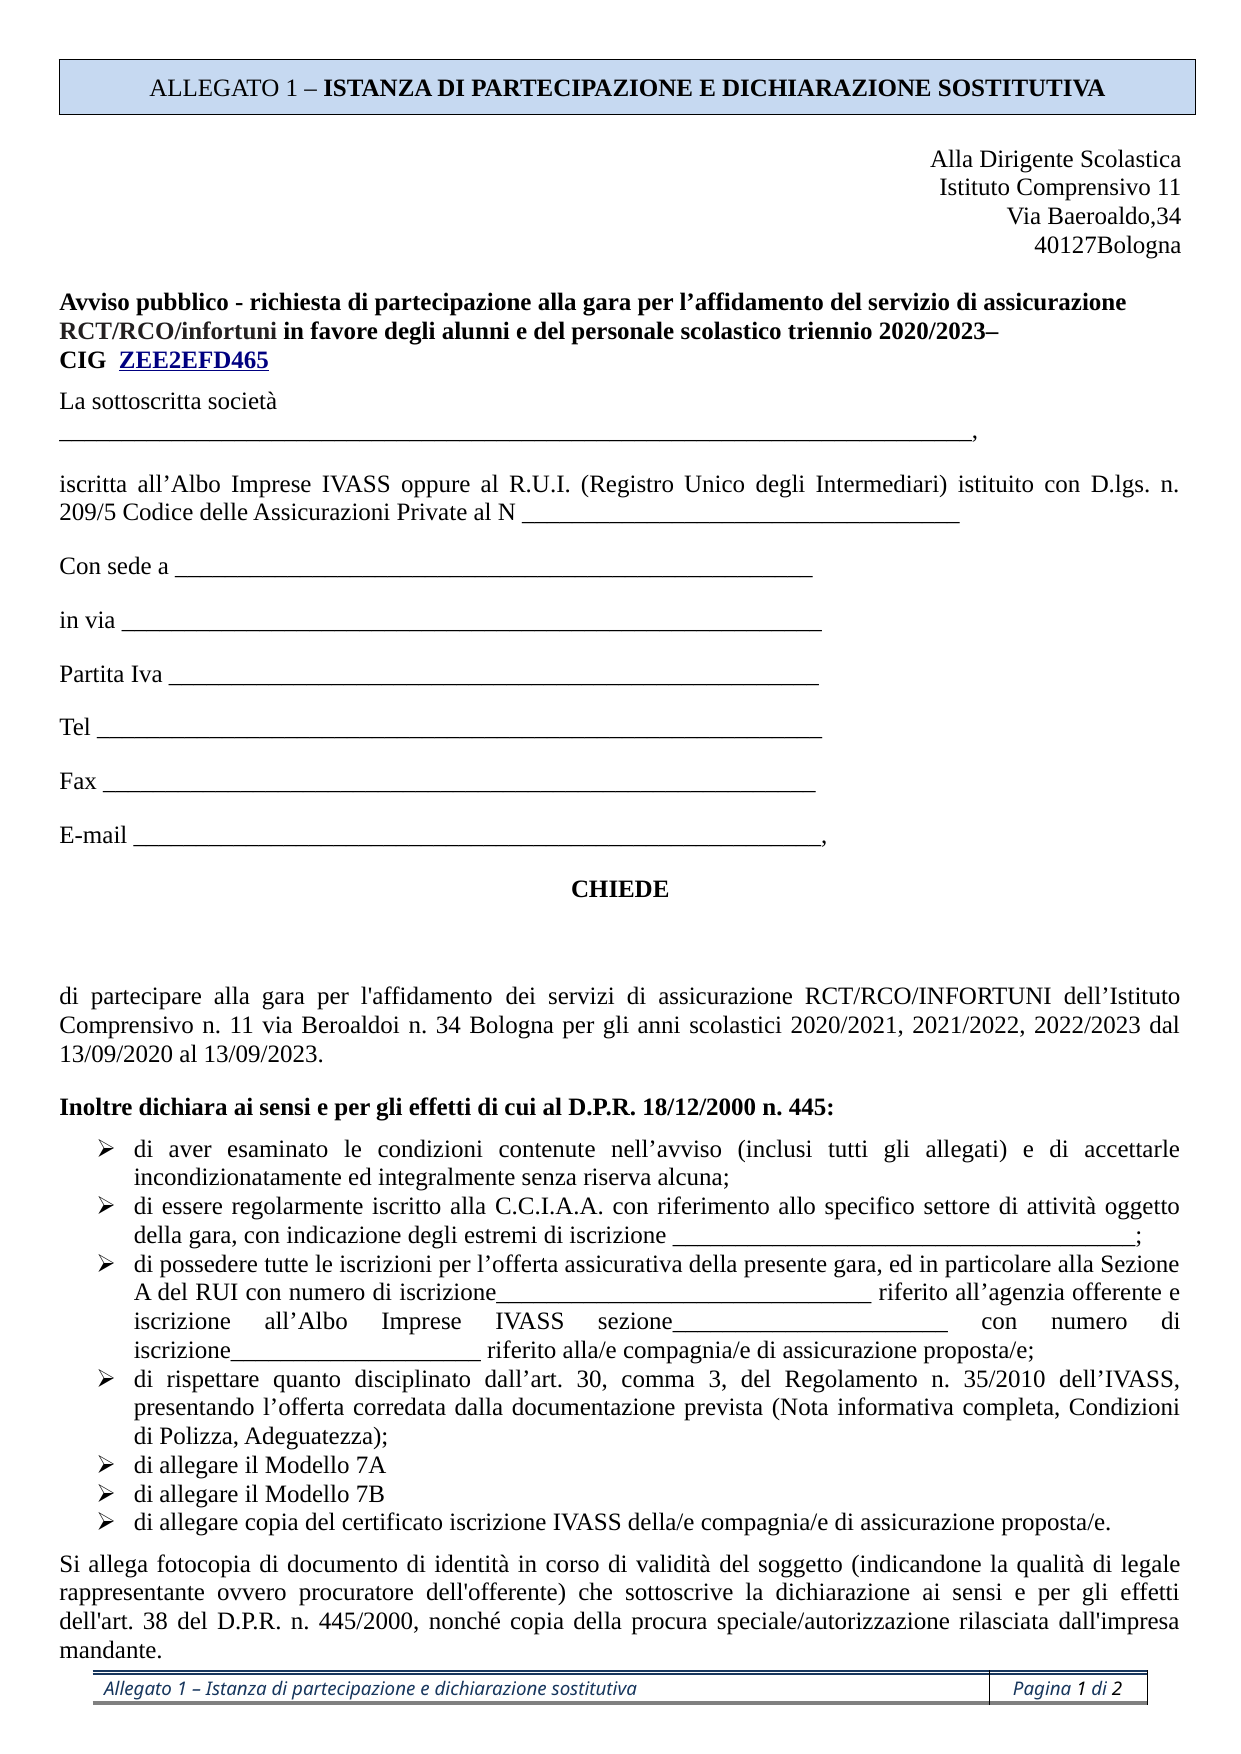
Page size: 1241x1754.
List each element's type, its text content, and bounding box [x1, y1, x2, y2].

text di partecipare alla gara per l'affidamento dei servizi di assicurazione RCT/RCO/INFORTUNI dell’Istituto Comprensivo n. 11 via Beroaldoi n. 34 Bologna per gli anni scolastici 2020/2021, 2021/2022, 2022/2023 dal 13/09/2020 al 13/09/2023. [59, 981, 1181, 1067]
list di aver esaminato le condizioni contenute nell’avviso (inclusi tutti gli allegati) e di accettarle incondizionatamente ed integralmente senza riserva alcuna; [96, 1134, 1181, 1191]
list di allegare il Modello 7B [96, 1479, 1181, 1507]
list di allegare copia del certificato iscrizione IVASS della/e compagnia/e di assicurazione proposta/e. [96, 1507, 1181, 1536]
text CHIEDE [59, 874, 1181, 902]
list di rispettare quanto disciplinato dall’art. 30, comma 3, del Regolamento n. 35/2010 dell’IVASS, presentando l’offerta corredata dalla documentazione prevista (Nota informativa completa, Condizioni di Polizza, Adeguatezza); [96, 1364, 1181, 1450]
text Istituto Comprensivo 11 [59, 172, 1181, 201]
text Con sede a ___________________________________________________ [59, 551, 1181, 580]
list di allegare il Modello 7A [96, 1450, 1181, 1479]
text iscritta all’Albo Imprese IVASS oppure al R.U.I. (Registro Unico degli Intermediari) istituito con D.lgs. n. 209/5 Codice delle Assicurazioni Private al N ___________________________________ [59, 469, 1181, 526]
list di essere regolarmente iscritto alla C.C.I.A.A. con riferimento allo specifico settore di attività oggetto della gara, con indicazione degli estremi di iscrizione _____________________________________; [96, 1191, 1181, 1249]
text in via ________________________________________________________ [59, 605, 1181, 634]
text Alla Dirigente Scolastica [59, 144, 1181, 172]
text E-mail _______________________________________________________, [59, 820, 1181, 849]
text Avviso pubblico - richiesta di partecipazione alla gara per l’affidamento del servizio di assicurazione RCT/RCO/infortuni in favore degli alunni e del personale scolastico triennio 2020/2023– [59, 287, 1181, 345]
text Via Baeroaldo,34 [59, 201, 1181, 230]
text La sottoscritta società _________________________________________________________________________, [59, 386, 1181, 444]
text CIG ZEE2EFD465 [59, 345, 1181, 374]
text Inoltre dichiara ai sensi e per gli effetti di cui al D.P.R. 18/12/2000 n. 445: [59, 1092, 1181, 1121]
list di possedere tutte le iscrizioni per l’offerta assicurativa della presente gara, ed in particolare alla Sezione A del RUI con numero di iscrizione______________________________ riferito all’agenzia offerente e iscrizione all’Albo Imprese IVASS sezione______________________ con numero di iscrizione____________________ riferito alla/e compagnia/e di assicurazione proposta/e; [96, 1249, 1181, 1364]
text 40127Bologna [59, 230, 1181, 259]
text Fax _________________________________________________________ [59, 766, 1181, 795]
text Tel __________________________________________________________ [59, 712, 1181, 741]
text Si allega fotocopia di documento di identità in corso di validità del soggetto (indicandone la qualità di legale rappresentante ovvero procuratore dell'offerente) che sottoscrive la dichiarazione ai sensi e per gli effetti dell'art. 38 del D.P.R. n. 445/2000, nonché copia della procura speciale/autorizzazione rilasciata dall'impresa mandante. [59, 1549, 1181, 1664]
text Partita Iva ____________________________________________________ [59, 659, 1181, 687]
table_header ALLEGATO 1 – ISTANZA DI PARTECIPAZIONE E DICHIARAZIONE SOSTITUTIVA [60, 60, 1195, 114]
